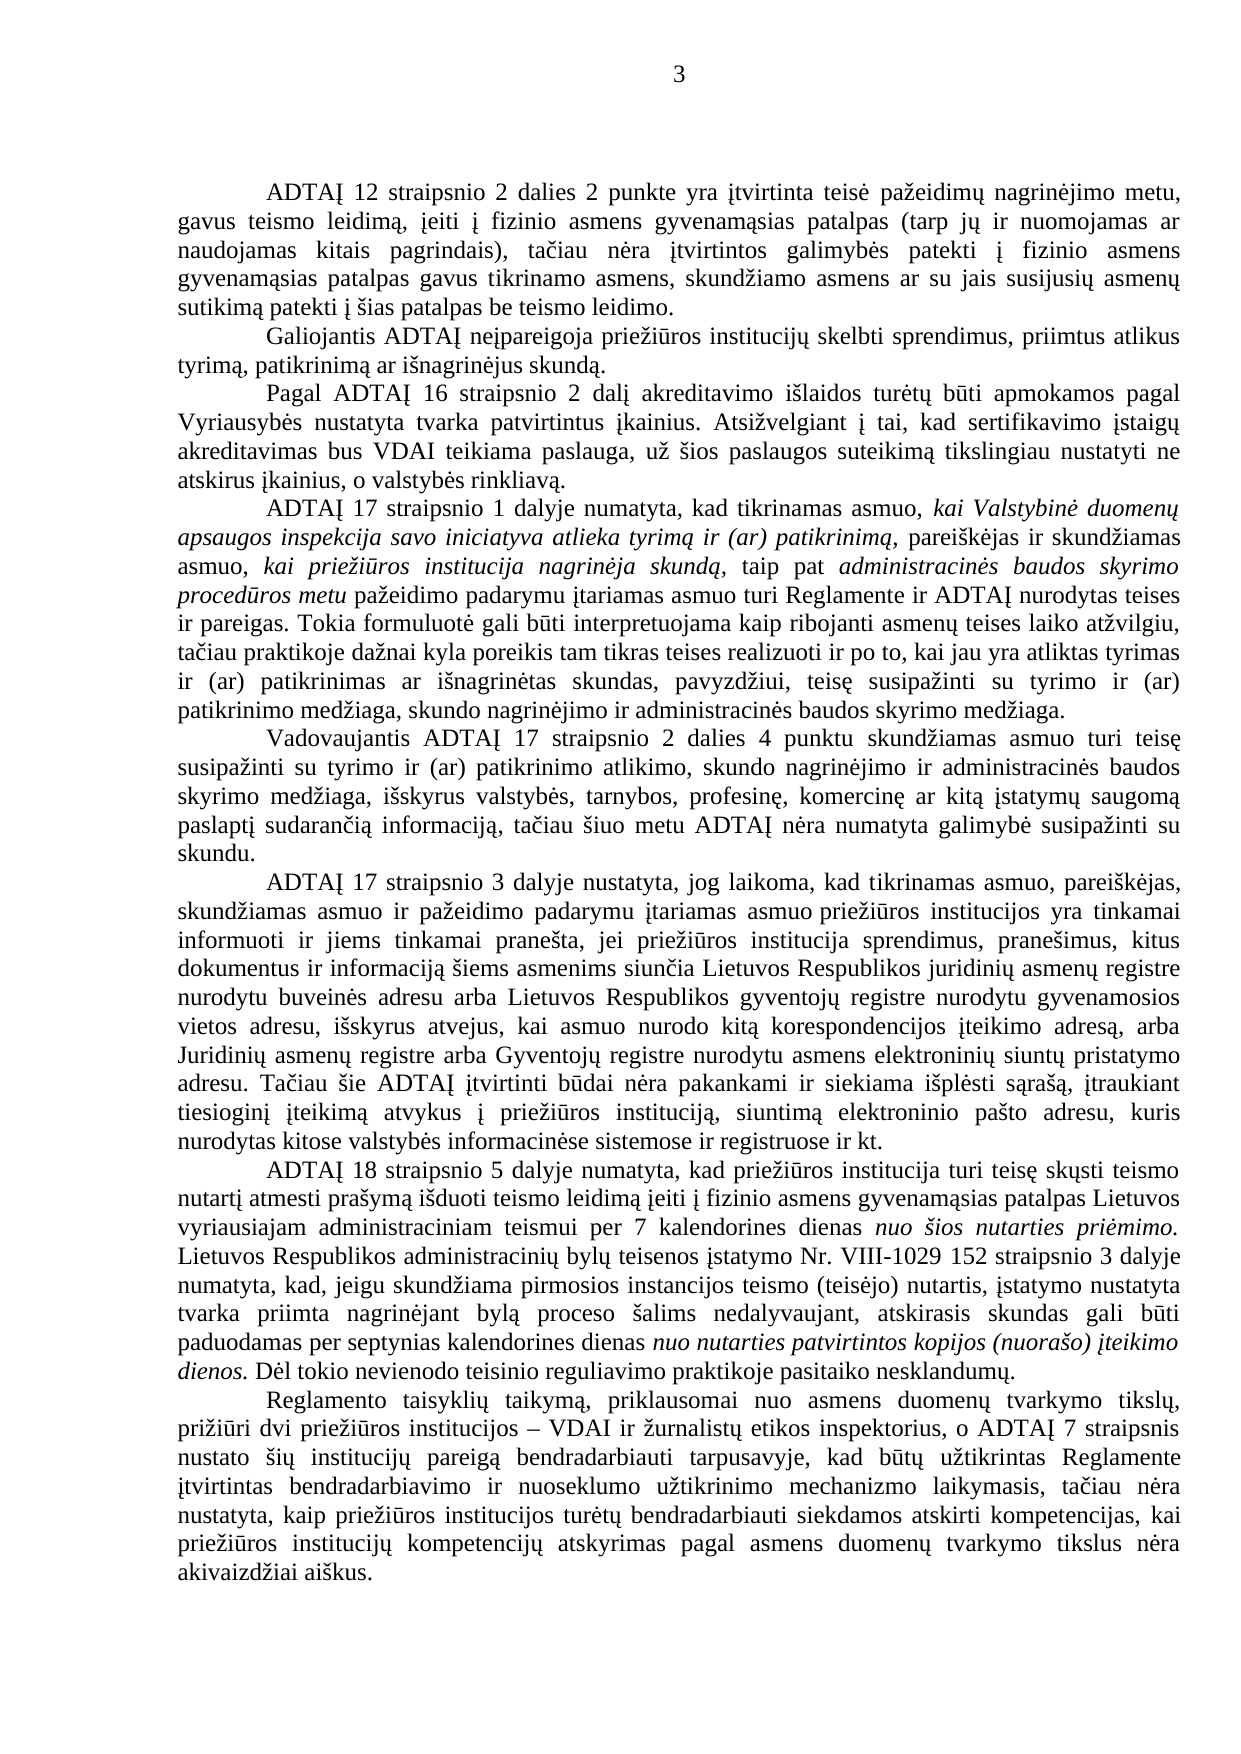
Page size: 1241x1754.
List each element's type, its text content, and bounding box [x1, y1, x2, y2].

text ADTAĮ 17 straipsnio 1 dalyje numatyta, kad tikrinamas asmuo, kai Valstybinė duomenų apsaugos inspekcija savo iniciatyva atlieka tyrimą ir (ar) patikrinimą, pareiškėjas ir skundžiamas asmuo, kai priežiūros institucija nagrinėja skundą, taip pat administracinės baudos skyrimo procedūros metu pažeidimo padarymu įtariamas asmuo turi Reglamente ir ADTAĮ nurodytas teises ir pareigas. Tokia formuluotė gali būti interpretuojama kaip ribojanti asmenų teises laiko atžvilgiu, tačiau praktikoje dažnai kyla poreikis tam tikras teises realizuoti ir po to, kai jau yra atliktas tyrimas ir (ar) patikrinimas ar išnagrinėtas skundas, pavyzdžiui, teisę susipažinti su tyrimo ir (ar) patikrinimo medžiaga, skundo nagrinėjimo ir administracinės baudos skyrimo medžiaga. [177, 493, 1181, 723]
text ADTAĮ 17 straipsnio 3 dalyje nustatyta, jog laikoma, kad tikrinamas asmuo, pareiškėjas, skundžiamas asmuo ir pažeidimo padarymu įtariamas asmuo priežiūros institucijos yra tinkamai informuoti ir jiems tinkamai pranešta, jei priežiūros institucija sprendimus, pranešimus, kitus dokumentus ir informaciją šiems asmenims siunčia Lietuvos Respublikos juridinių asmenų registre nurodytu buveinės adresu arba Lietuvos Respublikos gyventojų registre nurodytu gyvenamosios vietos adresu, išskyrus atvejus, kai asmuo nurodo kitą korespondencijos įteikimo adresą, arba Juridinių asmenų registre arba Gyventojų registre nurodytu asmens elektroninių siuntų pristatymo adresu. Tačiau šie ADTAĮ įtvirtinti būdai nėra pakankami ir siekiama išplėsti sąrašą, įtraukiant tiesioginį įteikimą atvykus į priežiūros instituciją, siuntimą elektroninio pašto adresu, kuris nurodytas kitose valstybės informacinėse sistemose ir registruose ir kt. [177, 867, 1181, 1155]
text ADTAĮ 12 straipsnio 2 dalies 2 punkte yra įtvirtinta teisė pažeidimų nagrinėjimo metu, gavus teismo leidimą, įeiti į fizinio asmens gyvenamąsias patalpas (tarp jų ir nuomojamas ar naudojamas kitais pagrindais), tačiau nėra įtvirtintos galimybės patekti į fizinio asmens gyvenamąsias patalpas gavus tikrinamo asmens, skundžiamo asmens ar su jais susijusių asmenų sutikimą patekti į šias patalpas be teismo leidimo. [177, 177, 1181, 321]
text Reglamento taisyklių taikymą, priklausomai nuo asmens duomenų tvarkymo tikslų, prižiūri dvi priežiūros institucijos – VDAI ir žurnalistų etikos inspektorius, o ADTAĮ 7 straipsnis nustato šių institucijų pareigą bendradarbiauti tarpusavyje, kad būtų užtikrintas Reglamente įtvirtintas bendradarbiavimo ir nuoseklumo užtikrinimo mechanizmo laikymasis, tačiau nėra nustatyta, kaip priežiūros institucijos turėtų bendradarbiauti siekdamos atskirti kompetencijas, kai priežiūros institucijų kompetencijų atskyrimas pagal asmens duomenų tvarkymo tikslus nėra akivaizdžiai aiškus. [177, 1385, 1181, 1586]
text Galiojantis ADTAĮ neįpareigoja priežiūros institucijų skelbti sprendimus, priimtus atlikus tyrimą, patikrinimą ar išnagrinėjus skundą. [177, 321, 1181, 378]
text ADTAĮ 18 straipsnio 5 dalyje numatyta, kad priežiūros institucija turi teisę skųsti teismo nutartį atmesti prašymą išduoti teismo leidimą įeiti į fizinio asmens gyvenamąsias patalpas Lietuvos vyriausiajam administraciniam teismui per 7 kalendorines dienas nuo šios nutarties priėmimo. Lietuvos Respublikos administracinių bylų teisenos įstatymo Nr. VIII-1029 152 straipsnio 3 dalyje numatyta, kad, jeigu skundžiama pirmosios instancijos teismo (teisėjo) nutartis, įstatymo nustatyta tvarka priimta nagrinėjant bylą proceso šalims nedalyvaujant, atskirasis skundas gali būti paduodamas per septynias kalendorines dienas nuo nutarties patvirtintos kopijos (nuorašo) įteikimo dienos. Dėl tokio nevienodo teisinio reguliavimo praktikoje pasitaiko nesklandumų. [177, 1155, 1181, 1385]
text Vadovaujantis ADTAĮ 17 straipsnio 2 dalies 4 punktu skundžiamas asmuo turi teisę susipažinti su tyrimo ir (ar) patikrinimo atlikimo, skundo nagrinėjimo ir administracinės baudos skyrimo medžiaga, išskyrus valstybės, tarnybos, profesinę, komercinę ar kitą įstatymų saugomą paslaptį sudarančią informaciją, tačiau šiuo metu ADTAĮ nėra numatyta galimybė susipažinti su skundu. [177, 723, 1181, 867]
text Pagal ADTAĮ 16 straipsnio 2 dalį akreditavimo išlaidos turėtų būti apmokamos pagal Vyriausybės nustatyta tvarka patvirtintus įkainius. Atsižvelgiant į tai, kad sertifikavimo įstaigų akreditavimas bus VDAI teikiama paslauga, už šios paslaugos suteikimą tikslingiau nustatyti ne atskirus įkainius, o valstybės rinkliavą. [177, 378, 1181, 493]
